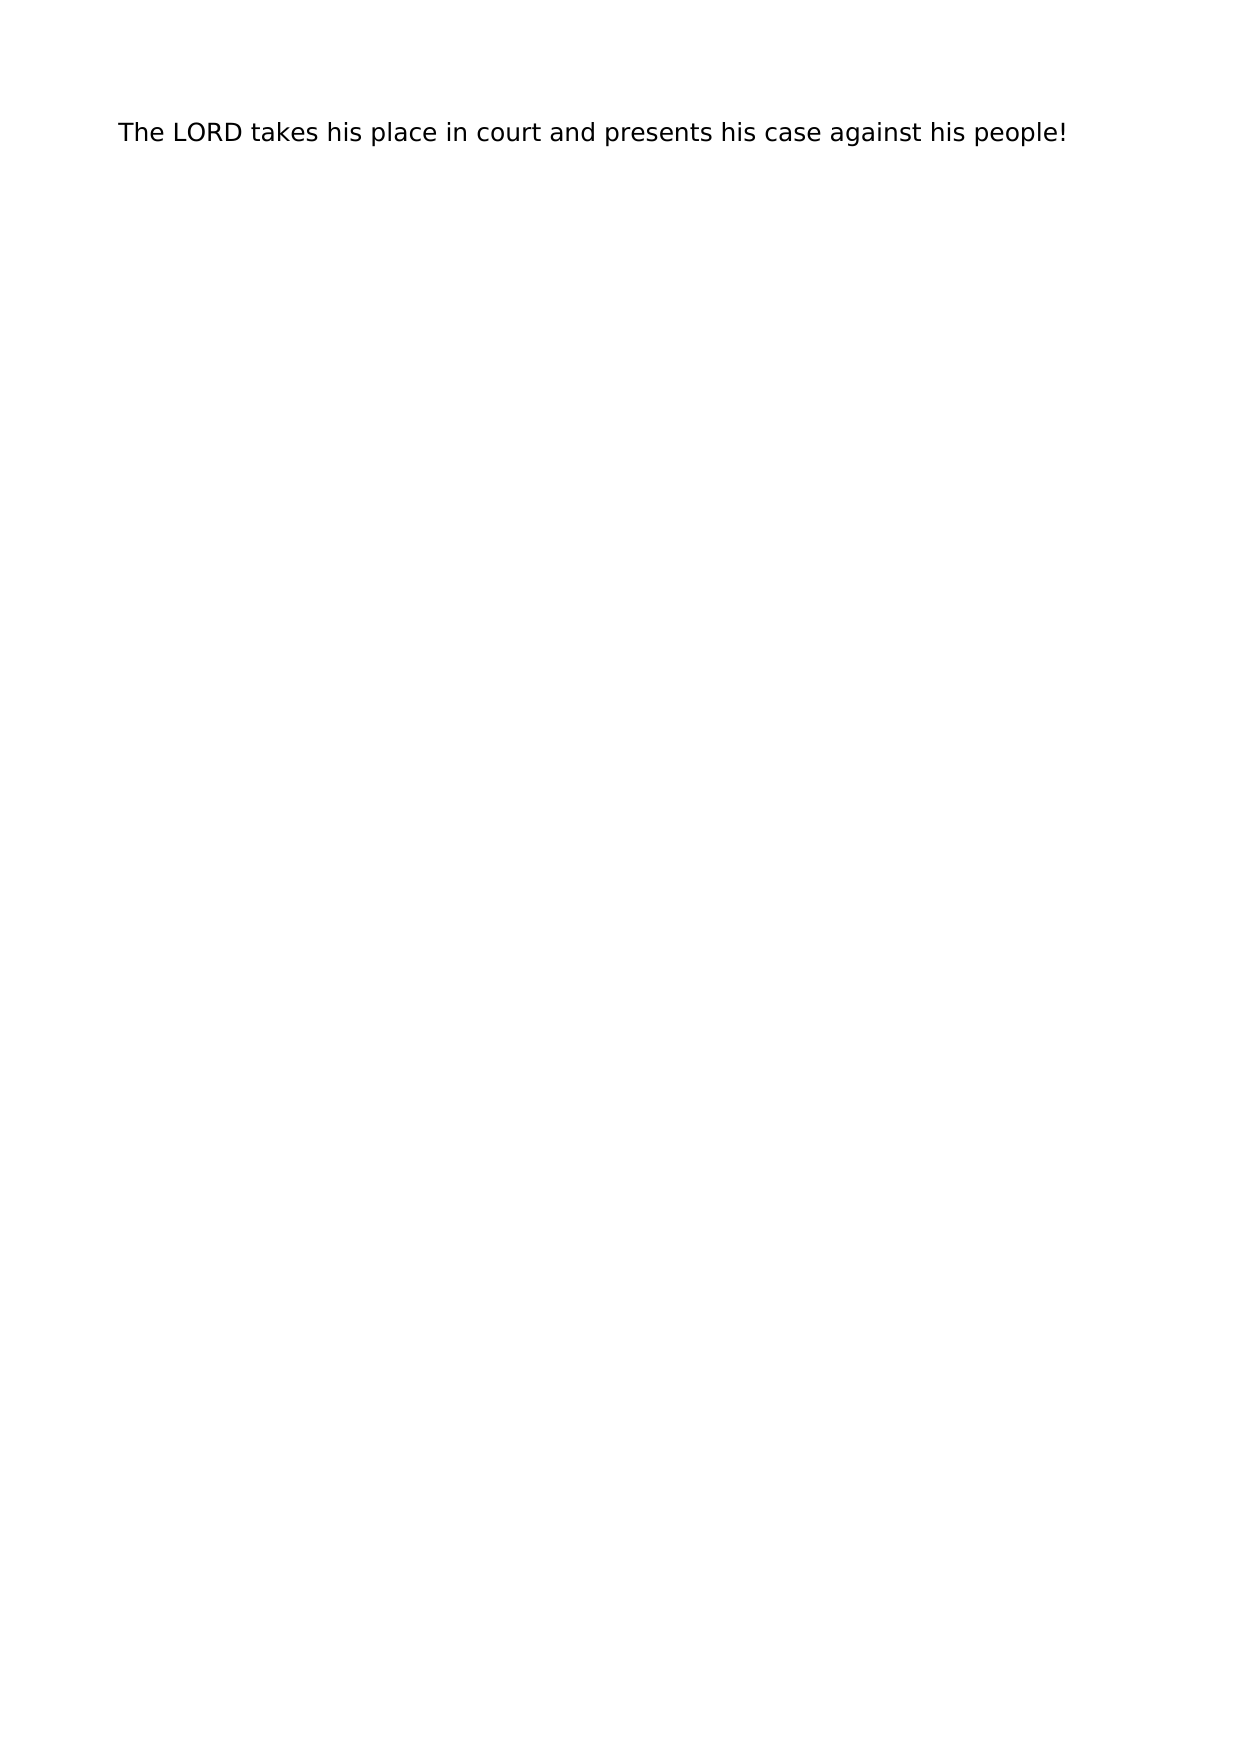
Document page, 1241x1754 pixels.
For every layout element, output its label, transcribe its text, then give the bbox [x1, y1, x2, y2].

text The LORD takes his place in court and presents his case against his people! [118, 118, 1122, 147]
